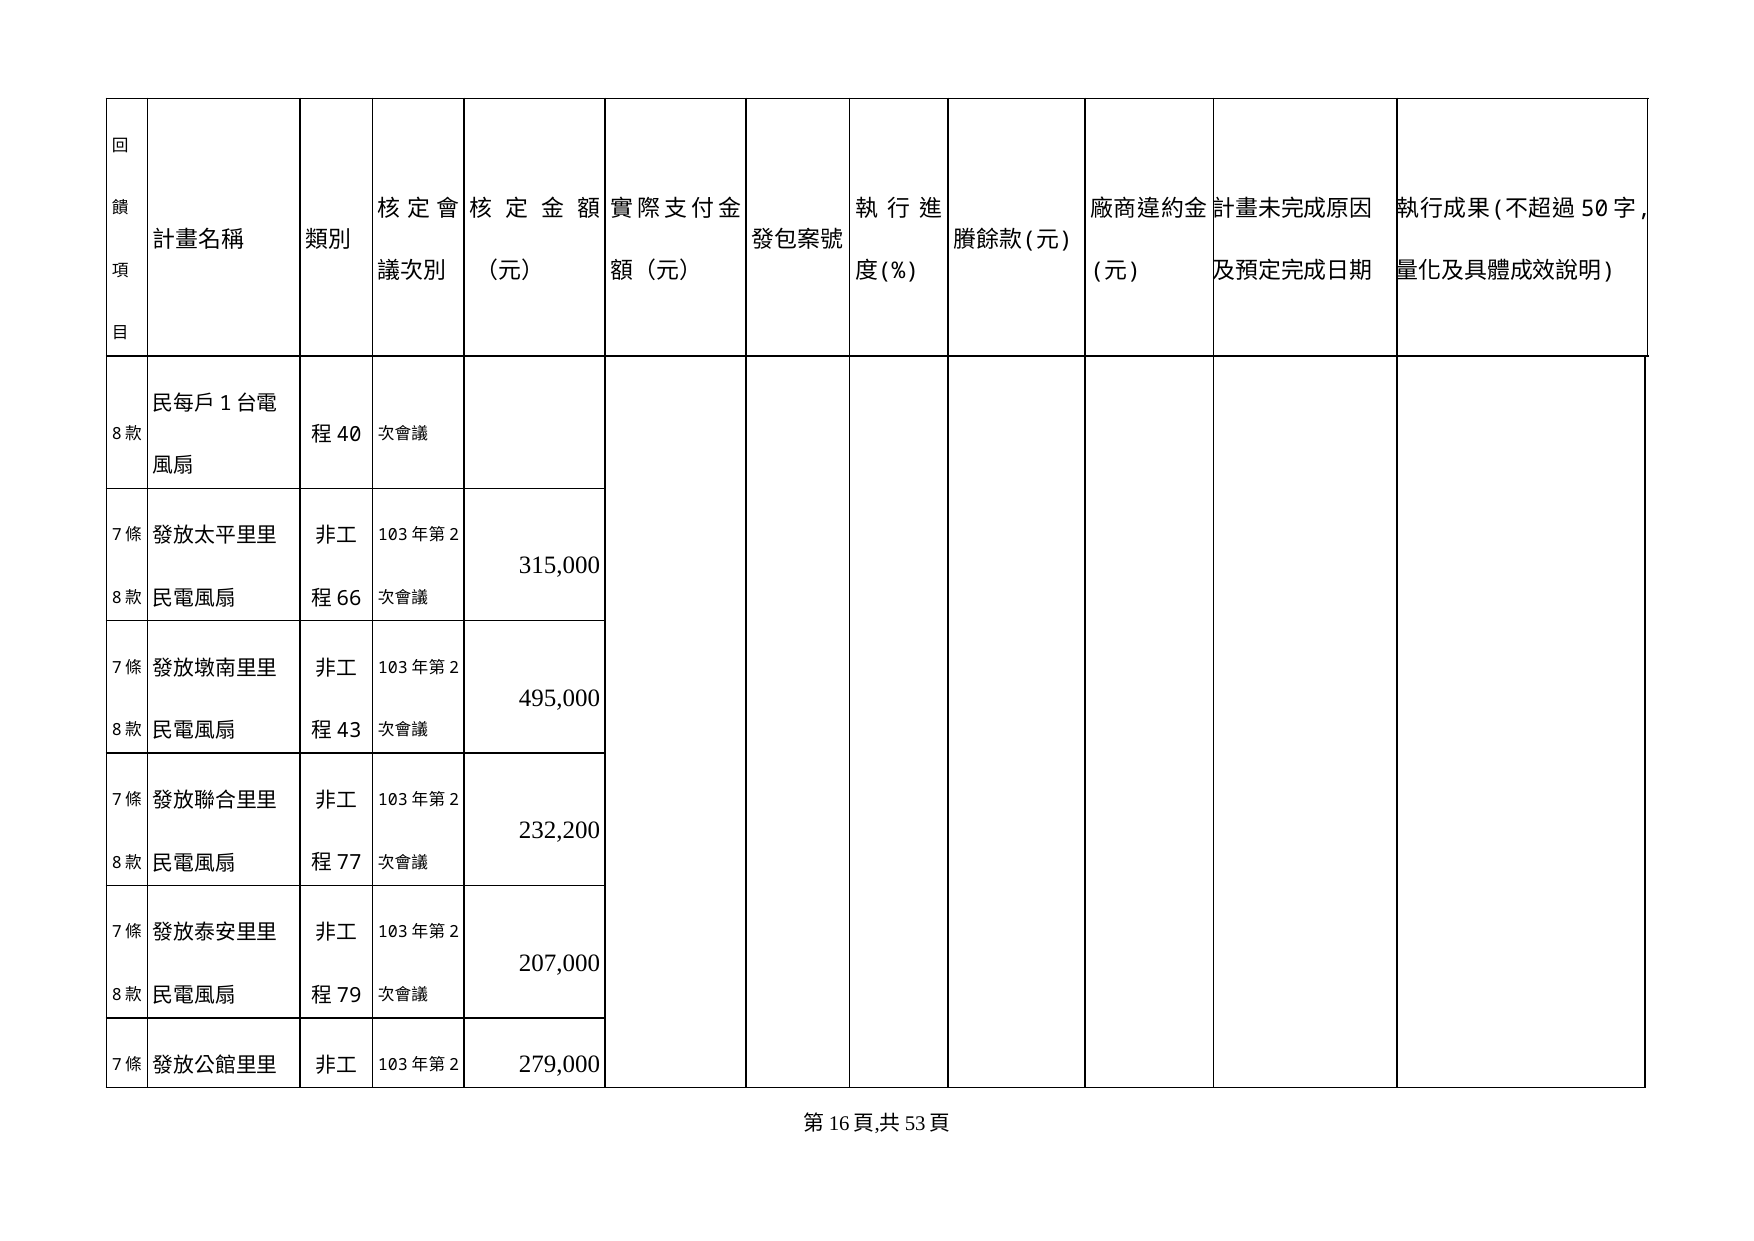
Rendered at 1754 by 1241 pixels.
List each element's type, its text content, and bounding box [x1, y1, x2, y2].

table_cell [1086, 357, 1213, 1087]
table_header 廠商違約金(元) [1086, 99, 1213, 355]
table_cell 發放公館里里 [148, 1019, 299, 1087]
table_cell 315,000 [465, 489, 604, 620]
table_header 核定金額（元） [465, 99, 604, 355]
table_header 實際支付金額（元） [606, 99, 745, 355]
table_cell 7條8款 [107, 886, 147, 1017]
table_cell 495,000 [465, 621, 604, 752]
table_header 計畫未完成原因 及預定完成日期 [1214, 99, 1396, 355]
table_header 回饋項目 [107, 99, 147, 355]
table_cell [850, 357, 947, 1087]
table_header 執行進度(%) [850, 99, 947, 355]
table_cell [606, 357, 745, 1087]
table_cell 207,000 [465, 886, 604, 1017]
table_cell 民每戶1台電風扇 [148, 357, 299, 487]
table_cell 非工程66 [301, 489, 372, 620]
table_cell 103年第2次會議 [373, 886, 463, 1017]
table_cell 非工程77 [301, 754, 372, 884]
table_header 賸餘款(元) [949, 99, 1084, 355]
table_cell 發放墩南里里民電風扇 [148, 621, 299, 752]
table_cell 發放聯合里里民電風扇 [148, 754, 299, 884]
table_cell 7條8款 [107, 489, 147, 620]
table_cell [747, 357, 849, 1087]
table_header 核定會議次別 [373, 99, 463, 355]
table_header 發包案號 [747, 99, 849, 355]
table_cell [465, 357, 604, 487]
table_cell 232,200 [465, 754, 604, 884]
table_cell [949, 357, 1084, 1087]
table_cell 7條8款 [107, 621, 147, 752]
table_header 執行成果(不超過50字,量化及具體成效說明) [1398, 99, 1647, 355]
table_cell 非工 [301, 1019, 372, 1087]
table_cell 103年第2次會議 [373, 754, 463, 884]
table_cell 103年第2次會議 [373, 621, 463, 752]
table_cell 非工程43 [301, 621, 372, 752]
table_cell 103年第2次會議 [373, 489, 463, 620]
table_header 類別 [301, 99, 372, 355]
table_cell 發放太平里里民電風扇 [148, 489, 299, 620]
table_cell 7條 [107, 1019, 147, 1087]
table_cell 8款 [107, 357, 147, 487]
table_cell 非工程79 [301, 886, 372, 1017]
table_cell [1214, 357, 1396, 1087]
table_cell 發放泰安里里民電風扇 [148, 886, 299, 1017]
table_cell 7條8款 [107, 754, 147, 884]
table_cell 次會議 [373, 357, 463, 487]
table_cell 調適夏日室內溫度，達節約能源、節能減碳的意識,並讓讓本里民能直接享受到當地焚化廠回饋之福利 [1398, 357, 1644, 1087]
table_cell 程40 [301, 357, 372, 487]
table_header 計畫名稱 [148, 99, 299, 355]
table_cell 103年第2 [373, 1019, 463, 1087]
table_cell 279,000 [465, 1019, 604, 1087]
